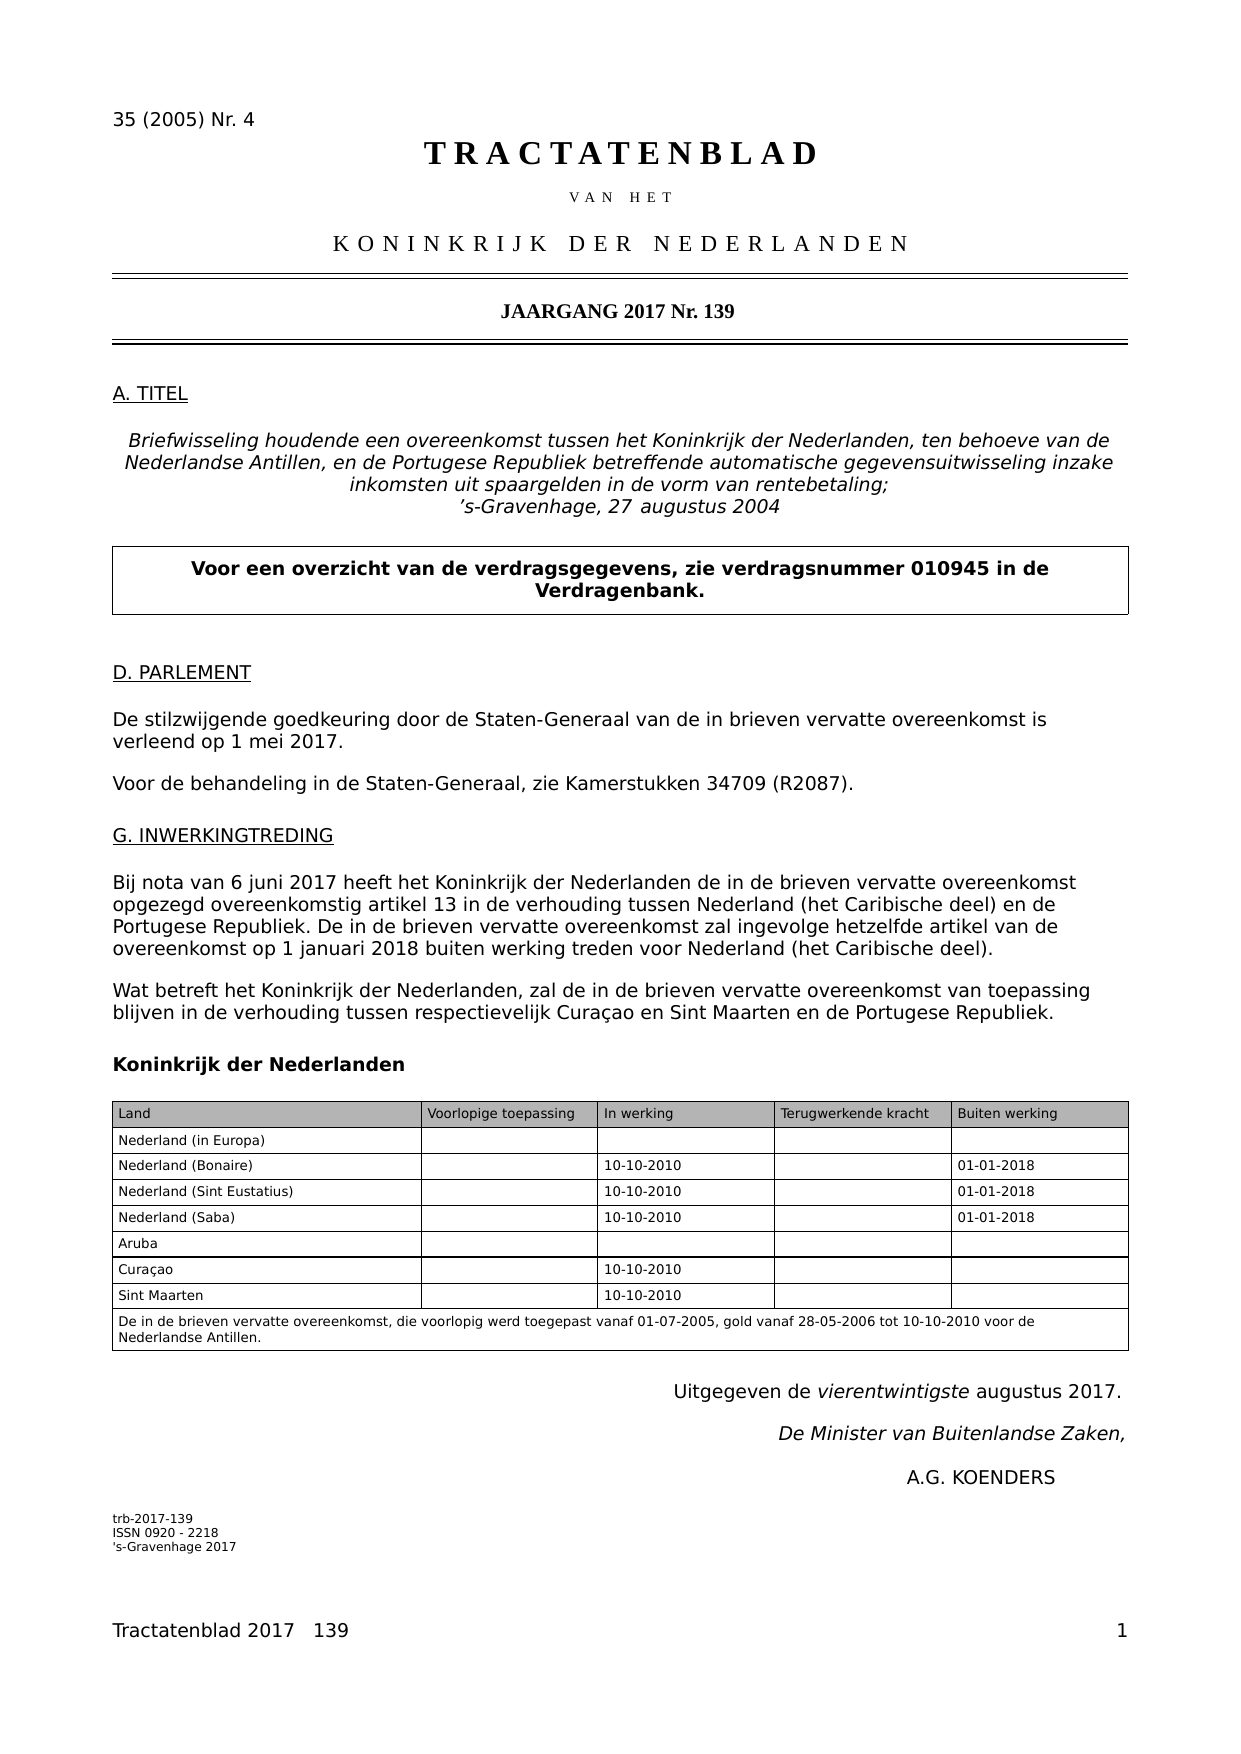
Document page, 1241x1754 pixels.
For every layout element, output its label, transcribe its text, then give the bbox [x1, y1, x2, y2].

text Briefwisseling houdende een overeenkomst tussen het Koninkrijk der Nederlanden, ten behoeve van de Nederlandse Antillen, en de Portugese Republiek betreffende automatische gegevensuitwisseling inzake inkomsten uit spaargelden in de vorm van rentebetaling; [112, 430, 1128, 496]
text Voor de behandeling in de Staten-Generaal, zie Kamerstukken 34709 (R2087). [112, 773, 1128, 795]
table_cell 10-10-2010 [598, 1258, 774, 1282]
table_header Terugwerkende kracht [775, 1102, 951, 1127]
table_cell 01-01-2018 [952, 1180, 1128, 1204]
table_cell [952, 1232, 1128, 1256]
table_cell 01-01-2018 [952, 1206, 1128, 1231]
table_cell [422, 1154, 597, 1179]
table_cell [422, 1232, 597, 1256]
table_cell [598, 1128, 774, 1153]
text Wat betreft het Koninkrijk der Nederlanden, zal de in de brieven vervatte overeenkomst van toepassing blijven in de verhouding tussen respectievelijk Curaçao en Sint Maarten en de Portugese Republiek. [112, 980, 1128, 1024]
text trb-2017-139 [112, 1512, 346, 1526]
subtitle A. TITEL [112, 383, 1128, 405]
text Bij nota van 6 juni 2017 heeft het Koninkrijk der Nederlanden de in de brieven vervatte overeenkomst opgezegd overeenkomstig artikel 13 in de verhouding tussen Nederland (het Caribische deel) en de Portugese Republiek. De in de brieven vervatte overeenkomst zal ingevolge hetzelfde artikel van de overeenkomst op 1 januari 2018 buiten werking treden voor Nederland (het Caribische deel). [112, 872, 1128, 960]
table_cell Sint Maarten [113, 1284, 421, 1308]
table_cell 01-01-2018 [952, 1154, 1128, 1179]
text Uitgegeven de vierentwintigste augustus 2017. [112, 1381, 1128, 1403]
text KONINKRIJK DER NEDERLANDEN [112, 229, 1128, 256]
subtitle G. INWERKINGTREDING [112, 825, 1128, 847]
table_cell 10-10-2010 [598, 1154, 774, 1179]
text 35 (2005) Nr. 4 [112, 109, 1128, 131]
table_header Buiten werking [952, 1102, 1128, 1127]
table_cell [422, 1128, 597, 1153]
table_cell [952, 1284, 1128, 1308]
table_cell [775, 1284, 951, 1308]
table_cell [952, 1128, 1128, 1153]
table_cell [775, 1258, 951, 1282]
text TRACTATENBLAD [112, 133, 1128, 172]
table_cell [422, 1258, 597, 1282]
table_cell [598, 1232, 774, 1256]
text JAARGANG 2017 Nr. 139 [112, 299, 1128, 323]
table_cell Aruba [113, 1232, 421, 1256]
table_header Voorlopige toepassing [422, 1102, 597, 1127]
text De Minister van Buitenlandse Zaken, A.G. KOENDERS [112, 1423, 1128, 1489]
table_cell Nederland (Sint Eustatius) [113, 1180, 421, 1204]
table_cell Nederland (in Europa) [113, 1128, 421, 1153]
table_cell [775, 1232, 951, 1256]
text De stilzwijgende goedkeuring door de Staten-Generaal van de in brieven vervatte overeenkomst is verleend op 1 mei 2017. [112, 709, 1128, 753]
text ’s-Gravenhage, 27 augustus 2004 [112, 496, 1128, 518]
subtitle D. PARLEMENT [112, 662, 1128, 684]
table_cell Curaçao [113, 1258, 421, 1282]
text 's-Gravenhage 2017 [112, 1540, 346, 1554]
table_cell Nederland (Bonaire) [113, 1154, 421, 1179]
table_cell [775, 1206, 951, 1231]
subtitle Koninkrijk der Nederlanden [112, 1054, 1128, 1076]
table_cell [775, 1180, 951, 1204]
table_cell [422, 1284, 597, 1308]
table_cell Nederland (Saba) [113, 1206, 421, 1231]
table_cell De in de brieven vervatte overeenkomst, die voorlopig werd toegepast vanaf 01-07-2005, gold vanaf 28-05-2006 tot 10-10-2010 voor de Nederlandse Antillen. [113, 1309, 1128, 1350]
table_header Land [113, 1102, 421, 1127]
table_cell 10-10-2010 [598, 1284, 774, 1308]
table_cell [952, 1258, 1128, 1282]
text VAN HET [112, 189, 1128, 206]
text ISSN 0920 - 2218 [112, 1526, 346, 1540]
table_cell 10-10-2010 [598, 1206, 774, 1231]
table_cell 10-10-2010 [598, 1180, 774, 1204]
table_header In werking [598, 1102, 774, 1127]
table_cell [422, 1180, 597, 1204]
table_cell [775, 1154, 951, 1179]
table_cell [775, 1128, 951, 1153]
table_cell [422, 1206, 597, 1231]
